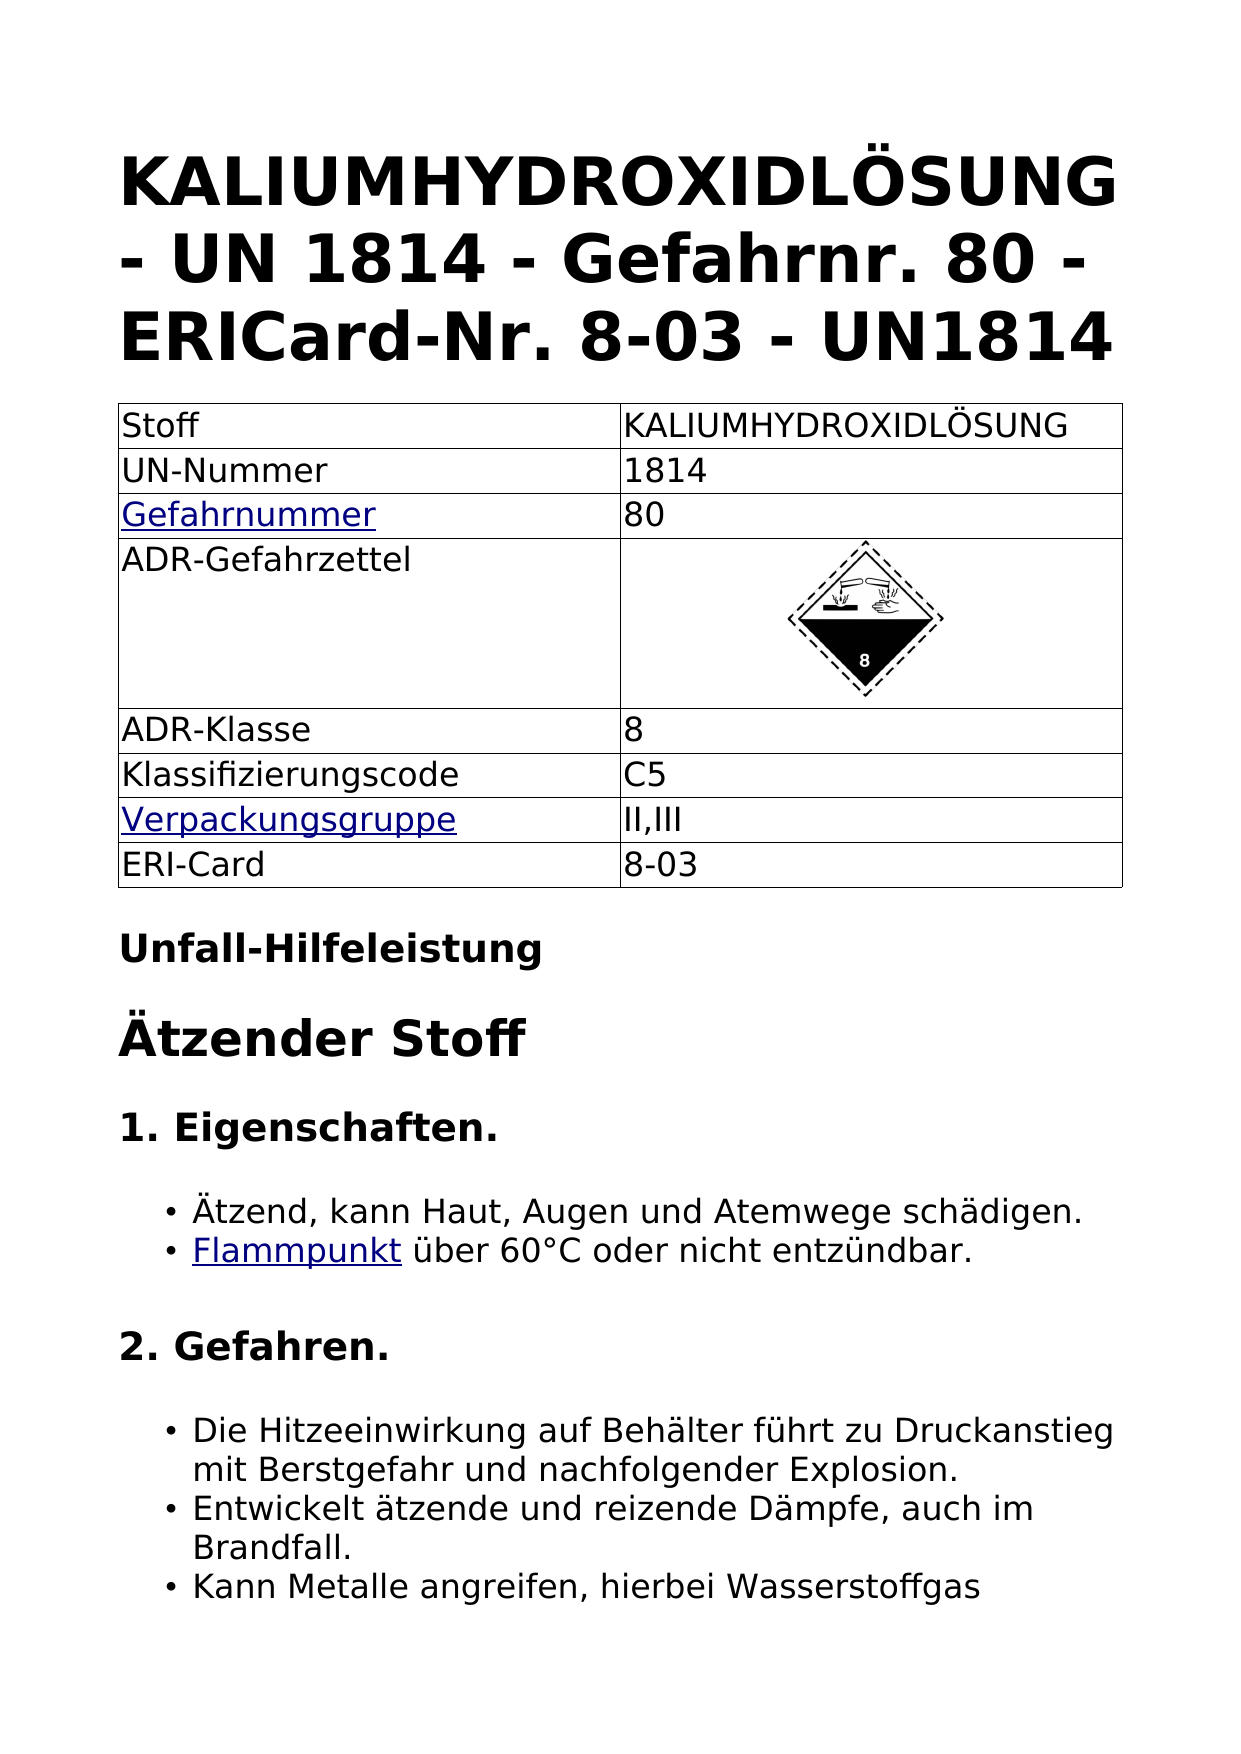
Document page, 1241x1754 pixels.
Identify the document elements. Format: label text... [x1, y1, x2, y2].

list Entwickelt ätzende und reizende Dämpfe, auch im Brandfall. [177, 1489, 1122, 1567]
subtitle 1. Eigenschaften. [118, 1105, 1122, 1150]
list Ätzend, kann Haut, Augen und Atemwege schädigen. [177, 1192, 1122, 1231]
table_cell 1814 [621, 449, 1122, 493]
table_cell UN-Nummer [119, 449, 620, 493]
list Die Hitzeeinwirkung auf Behälter führt zu Druckanstieg mit Berstgefahr und nachfolgender Explosion. [177, 1412, 1122, 1489]
table_cell 8 [621, 709, 1122, 752]
table_cell Verpackungsgruppe [119, 798, 620, 842]
list Flammpunkt über 60°C oder nicht entzündbar. [177, 1231, 1122, 1270]
table_cell ADR-Gefahrzettel [119, 539, 620, 708]
table_cell II,III [621, 798, 1122, 842]
table_cell ERI-Card [119, 843, 620, 887]
subtitle 2. Gefahren. [118, 1324, 1122, 1370]
picture [787, 540, 944, 697]
table_header KALIUMHYDROXIDLÖSUNG [621, 404, 1122, 448]
table_cell Gefahrnummer [119, 494, 620, 538]
table_header Stoff [119, 404, 620, 448]
table_cell ADR-Klasse [119, 709, 620, 752]
table_cell 8-03 [621, 843, 1122, 887]
list Kann Metalle angreifen, hierbei Wasserstoffgas [177, 1567, 1122, 1606]
subtitle Unfall-Hilfeleistung [118, 927, 1122, 972]
table_cell C5 [621, 754, 1122, 797]
table_cell Klassifizierungscode [119, 754, 620, 797]
subtitle Ätzender Stoff [118, 1009, 1122, 1068]
subtitle KALIUMHYDROXIDLÖSUNG - UN 1814 - Gefahrnr. 80 - ERICard-Nr. 8-03 - UN1814 [118, 143, 1122, 376]
table_cell [621, 539, 1122, 708]
table_cell 80 [621, 494, 1122, 538]
